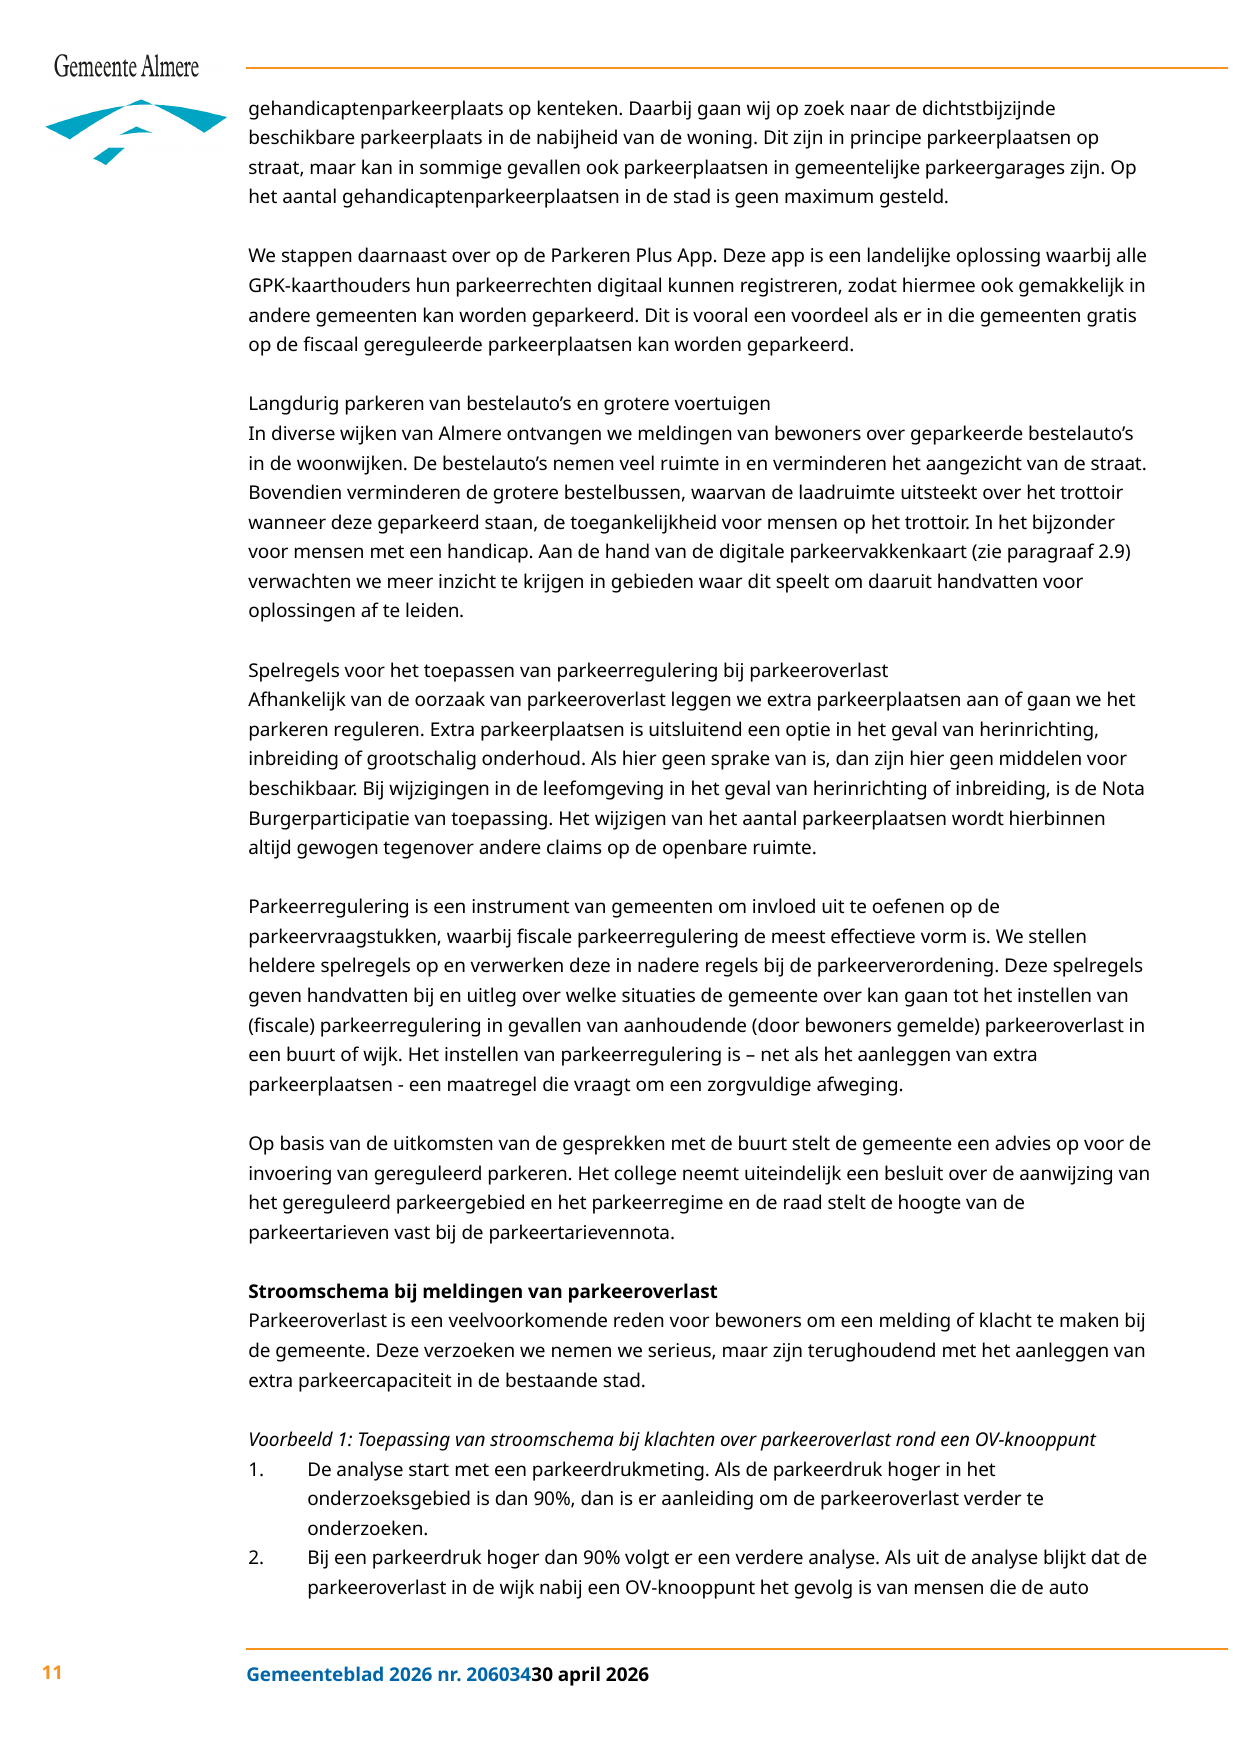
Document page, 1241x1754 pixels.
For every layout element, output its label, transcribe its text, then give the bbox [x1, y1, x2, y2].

text gehandicaptenparkeerplaats op kenteken. Daarbij gaan wij op zoek naar de dichtstbijzijnde beschikbare parkeerplaats in de nabijheid van de woning. Dit zijn in principe parkeerplaatsen op straat, maar kan in sommige gevallen ook parkeerplaatsen in gemeentelijke parkeergarages zijn. Op het aantal gehandicaptenparkeerplaatsen in de stad is geen maximum gesteld. [248, 95, 1152, 209]
text Parkeerregulering is een instrument van gemeenten om invloed uit te oefenen op de parkeervraagstukken, waarbij fiscale parkeerregulering de meest effectieve vorm is. We stellen heldere spelregels op en verwerken deze in nadere regels bij de parkeerverordening. Deze spelregels geven handvatten bij en uitleg over welke situaties de gemeente over kan gaan tot het instellen van (fiscale) parkeerregulering in gevallen van aanhoudende (door bewoners gemelde) parkeeroverlast in een buurt of wijk. Het instellen van parkeerregulering is – net als het aanleggen van extra parkeerplaatsen - een maatregel die vraagt om een zorgvuldige afweging. [248, 893, 1152, 1097]
text Stroomschema bij meldingen van parkeeroverlast [248, 1278, 1152, 1304]
text Langdurig parkeren van bestelauto’s en grotere voertuigen [248, 391, 1152, 416]
text In diverse wijken van Almere ontvangen we meldingen van bewoners over geparkeerde bestelauto’s in de woonwijken. De bestelauto’s nemen veel ruimte in en verminderen het aangezicht van de straat. Bovendien verminderen de grotere bestelbussen, waarvan de laadruimte uitsteekt over het trottoir wanneer deze geparkeerd staan, de toegankelijkheid voor mensen op het trottoir. In het bijzonder voor mensen met een handicap. Aan de hand van de digitale parkeervakkenkaart (zie paragraaf 2.9) verwachten we meer inzicht te krijgen in gebieden waar dit speelt om daaruit handvatten voor oplossingen af te leiden. [248, 420, 1152, 623]
table_header Voorbeeld 1: Toepassing van stroomschema bij klachten over parkeeroverlast rond een OV-knooppunt De analyse start met een parkeerdrukmeting. Als de parkeerdruk hoger in het onderzoeksgebied is dan 90%, dan is er aanleiding om de parkeeroverlast verder te onderzoeken. Bij een parkeerdruk hoger dan 90% volgt er een verdere analyse. Als uit de analyse blijkt dat de parkeeroverlast in de wijk nabij een OV-knooppunt het gevolg is van mensen die de auto [248, 1426, 1152, 1600]
picture [41, 47, 231, 172]
text Op basis van de uitkomsten van de gesprekken met de buurt stelt de gemeente een advies op voor de invoering van gereguleerd parkeren. Het college neemt uiteindelijk een besluit over de aanwijzing van het gereguleerd parkeergebied en het parkeerregime en de raad stelt de hoogte van de parkeertarieven vast bij de parkeertarievennota. [248, 1130, 1152, 1245]
text Parkeeroverlast is een veelvoorkomende reden voor bewoners om een melding of klacht te maken bij de gemeente. Deze verzoeken we nemen we serieus, maar zijn terughoudend met het aanleggen van extra parkeercapaciteit in de bestaande stad. [248, 1308, 1152, 1393]
text We stappen daarnaast over op de Parkeren Plus App. Deze app is een landelijke oplossing waarbij alle GPK-kaarthouders hun parkeerrechten digitaal kunnen registreren, zodat hiermee ook gemakkelijk in andere gemeenten kan worden geparkeerd. Dit is vooral een voordeel als er in die gemeenten gratis op de fiscaal gereguleerde parkeerplaatsen kan worden geparkeerd. [248, 243, 1152, 357]
text Spelregels voor het toepassen van parkeerregulering bij parkeeroverlast [248, 657, 1152, 683]
text Afhankelijk van de oorzaak van parkeeroverlast leggen we extra parkeerplaatsen aan of gaan we het parkeren reguleren. Extra parkeerplaatsen is uitsluitend een optie in het geval van herinrichting, inbreiding of grootschalig onderhoud. Als hier geen sprake van is, dan zijn hier geen middelen voor beschikbaar. Bij wijzigingen in de leefomgeving in het geval van herinrichting of inbreiding, is de Nota Burgerparticipatie van toepassing. Het wijzigen van het aantal parkeerplaatsen wordt hierbinnen altijd gewogen tegenover andere claims op de openbare ruimte. [248, 686, 1152, 860]
